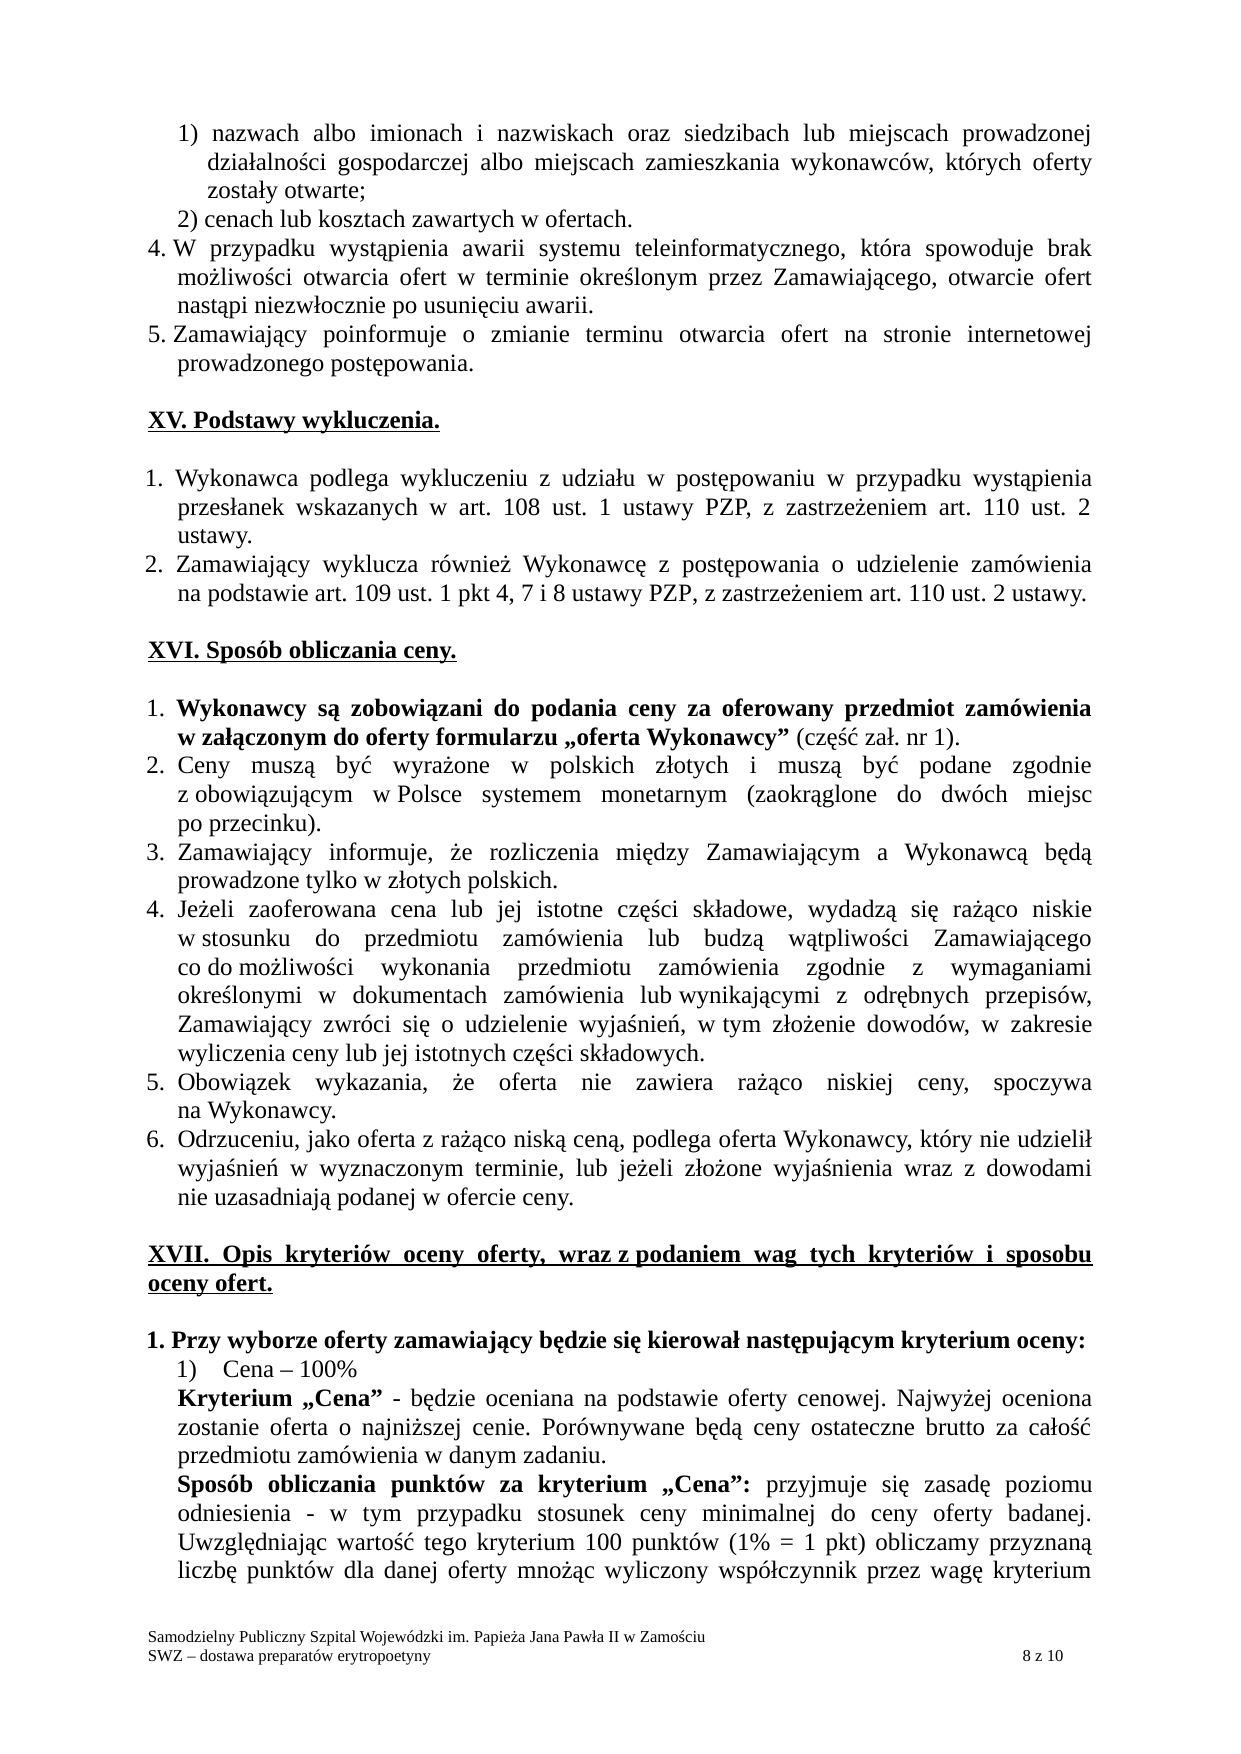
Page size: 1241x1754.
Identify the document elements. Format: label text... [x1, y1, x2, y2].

list Kryterium „Cena” - będzie oceniana na podstawie oferty cenowej. Najwyżej oceniona zostanie oferta o najniższej cenie. Porównywane będą ceny ostateczne brutto za całość przedmiotu zamówienia w danym zadaniu. [176, 1383, 1093, 1469]
text 1. Przy wyborze oferty zamawiający będzie się kierował następującym kryterium oceny: [146, 1326, 1093, 1354]
list Zamawiający poinformuje o zmianie terminu otwarcia ofert na stronie internetowej prowadzonego postępowania. [148, 319, 1093, 377]
text 2. Zamawiający wyklucza również Wykonawcę z postępowania o udzielenie zamówienia na podstawie art. 109 ust. 1 pkt 4, 7 i 8 ustawy PZP, z zastrzeżeniem art. 110 ust. 2 ustawy. [144, 549, 1093, 607]
text 1) nazwach albo imionach i nazwiskach oraz siedzibach lub miejscach prowadzonej działalności gospodarczej albo miejscach zamieszkania wykonawców, których oferty zostały otwarte; [177, 118, 1093, 204]
list 2) cenach lub kosztach zawartych w ofertach. [148, 204, 1093, 233]
list W przypadku wystąpienia awarii systemu teleinformatycznego, która spowoduje brak możliwości otwarcia ofert w terminie określonym przez Zamawiającego, otwarcie ofert nastąpi niezwłocznie po usunięciu awarii. [148, 233, 1093, 319]
text XVII. Opis kryteriów oceny oferty, wraz z podaniem wag tych kryteriów i sposobu [148, 1239, 1093, 1264]
text oceny ofert. [148, 1266, 1093, 1297]
list Obowiązek wykazania, że oferta nie zawiera rażąco niskiej ceny, spoczywa na Wykonawcy. [146, 1067, 1093, 1124]
list Ceny muszą być wyrażone w polskich złotych i muszą być podane zgodnie z obowiązującym w Polsce systemem monetarnym (zaokrąglone do dwóch miejsc po przecinku). [146, 751, 1093, 837]
list Jeżeli zaoferowana cena lub jej istotne części składowe, wydadzą się rażąco niskie w stosunku do przedmiotu zamówienia lub budzą wątpliwości Zamawiającego co do możliwości wykonania przedmiotu zamówienia zgodnie z wymaganiami określonymi w dokumentach zamówienia lub wynikającymi z odrębnych przepisów, Zamawiający zwróci się o udzielenie wyjaśnień, w tym złożenie dowodów, w zakresie wyliczenia ceny lub jej istotnych części składowych. [146, 894, 1093, 1067]
text 1. Wykonawca podlega wykluczeniu z udziału w postępowaniu w przypadku wystąpienia przesłanek wskazanych w art. 108 ust. 1 ustawy PZP, z zastrzeżeniem art. 110 ust. 2 ustawy. [144, 463, 1093, 549]
list Cena – 100% [176, 1354, 1093, 1383]
text XVI. Sposób obliczania ceny. [148, 636, 1093, 664]
text 1. Wykonawcy są zobowiązani do podania ceny za oferowany przedmiot zamówienia w załączonym do oferty formularzu „oferta Wykonawcy” (część zał. nr 1). [146, 693, 1093, 751]
text XV. Podstawy wykluczenia. [148, 406, 1093, 434]
list Zamawiający informuje, że rozliczenia między Zamawiającym a Wykonawcą będą prowadzone tylko w złotych polskich. [146, 837, 1093, 894]
text Sposób obliczania punktów za kryterium „Cena”: przyjmuje się zasadę poziomu odniesienia - w tym przypadku stosunek ceny minimalnej do ceny oferty badanej. Uwzględniając wartość tego kryterium 100 punktów (1% = 1 pkt) obliczamy przyznaną liczbę punktów dla danej oferty mnożąc wyliczony współczynnik przez wagę kryterium [148, 1469, 1093, 1584]
list Odrzuceniu, jako oferta z rażąco niską ceną, podlega oferta Wykonawcy, który nie udzielił wyjaśnień w wyznaczonym terminie, lub jeżeli złożone wyjaśnienia wraz z dowodami nie uzasadniają podanej w ofercie ceny. [146, 1124, 1093, 1211]
